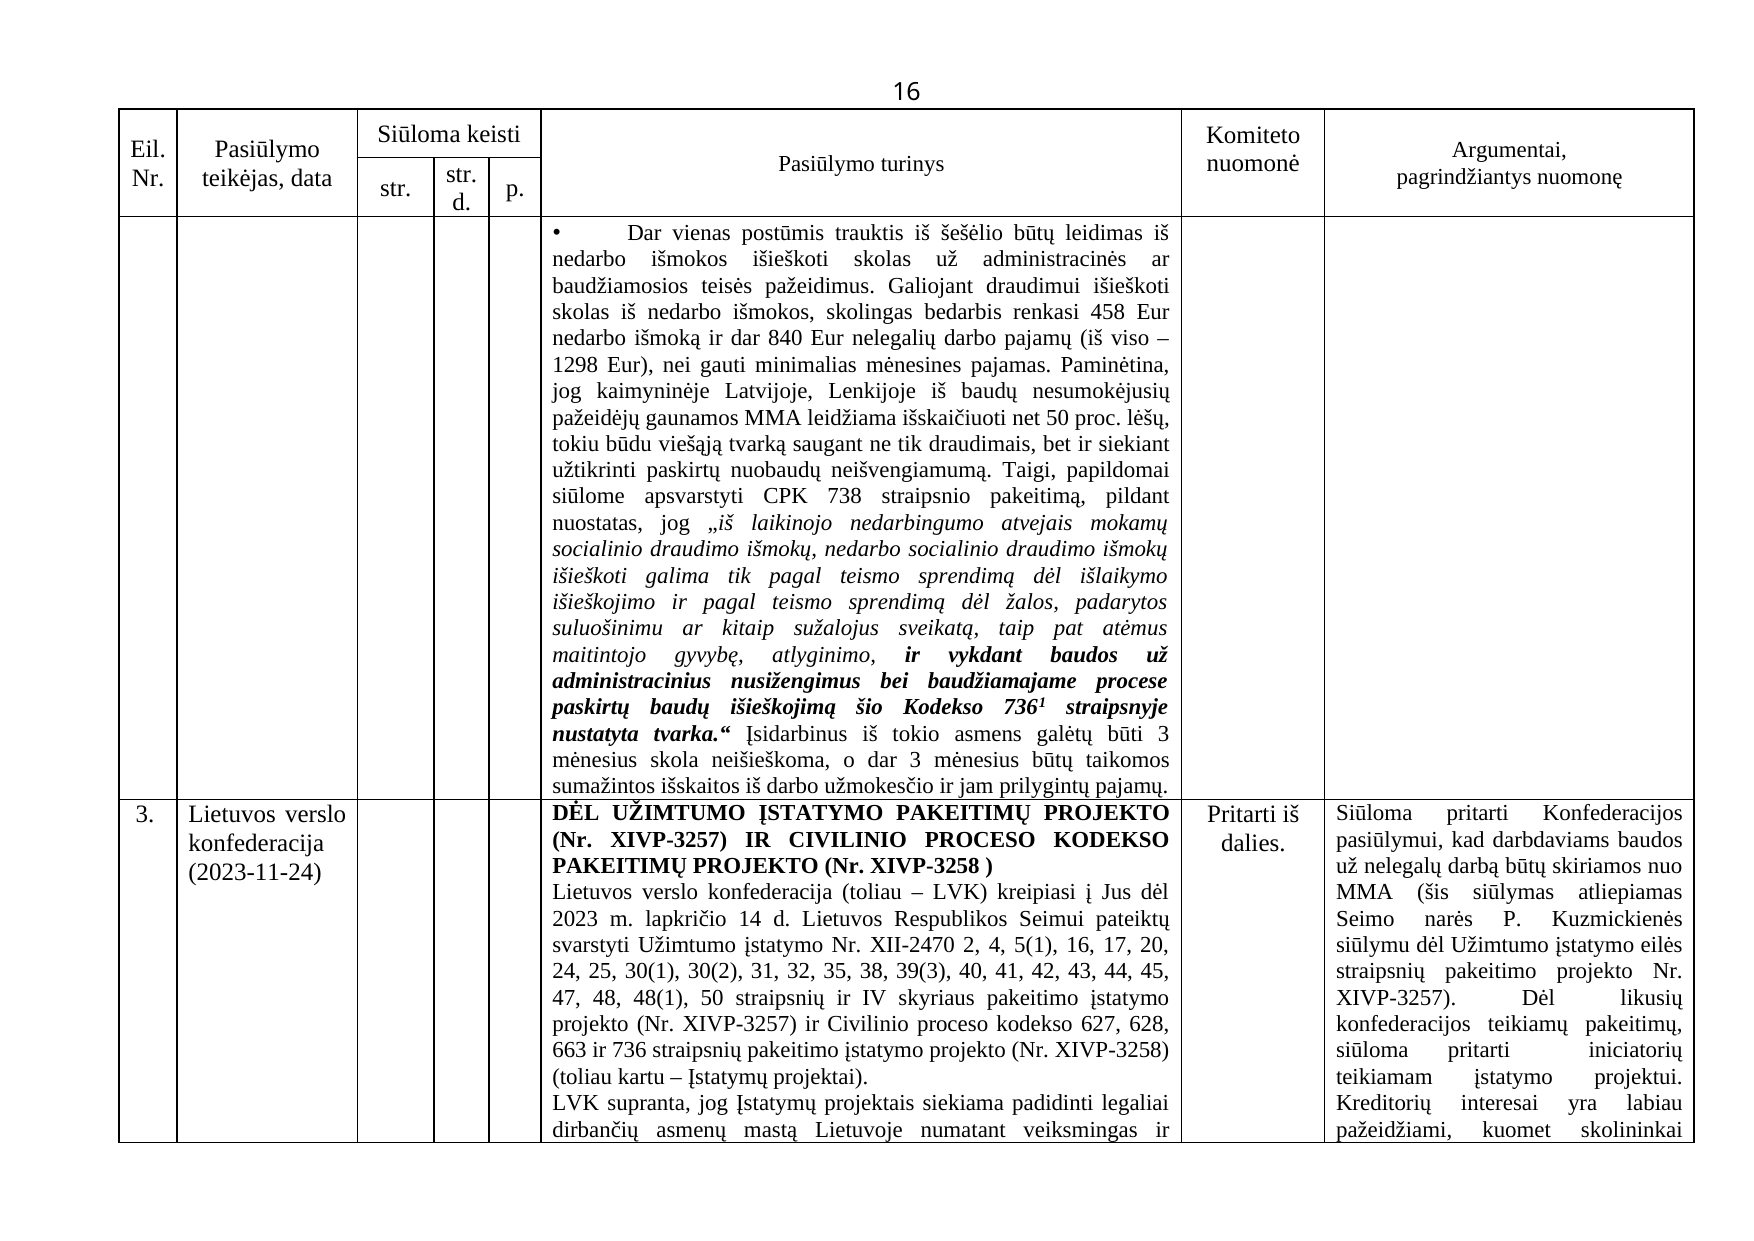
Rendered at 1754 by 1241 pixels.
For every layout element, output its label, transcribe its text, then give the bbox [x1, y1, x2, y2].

table_header Komiteto nuomonė [1182, 110, 1324, 216]
table_cell p. [490, 158, 540, 216]
table_header Pasiūlymo teikėjas, data [178, 110, 357, 216]
table_cell [490, 800, 540, 1142]
table_cell Pritarti iš dalies. [1182, 800, 1324, 1142]
table_cell Lietuvos verslo konfederacija (2023-11-24) [178, 800, 357, 1142]
table_cell str. [358, 158, 433, 216]
table_cell [435, 217, 488, 799]
table_cell str. d. [435, 158, 488, 216]
table_header Pasiūlymo turinys [542, 110, 1181, 216]
table_cell [358, 800, 433, 1142]
table_header Argumentai, pagrindžiantys nuomonę [1325, 110, 1693, 216]
table_cell [178, 217, 357, 799]
table_cell [490, 217, 540, 799]
table_cell [1182, 217, 1324, 799]
table_cell Siūloma pritarti Konfederacijos pasiūlymui, kad darbdaviams baudos už nelegalų darbą būtų skiriamos nuo MMA (šis siūlymas atliepiamas Seimo narės P. Kuzmickienės siūlymu dėl Užimtumo įstatymo eilės straipsnių pakeitimo projekto Nr. XIVP-3257). Dėl likusių konfederacijos teikiamų pakeitimų, siūloma pritarti iniciatorių teikiamam įstatymo projektui. Kreditorių interesai yra labiau pažeidžiami, kuomet skolininkai [1325, 800, 1693, 1142]
table_cell DĖL LIETUVOS RESUBLIKOS CIVILINIO PROCESO KODEKSO PAKEITIMŲ PROJEKTO Lietuvos antstolių rūmai teikia šį raštą dėl 2023 m. lapkričio 14 d. Lietuvos Respublikos Seimui pateiktų svarstyti Lietuvos Respublikos užimtumo įstatymo Nr. XII-2470 2, 4, 5(1), 16, 17, 20, 24, 25, 30(1), 30(2), 31, 32, 35, 38, 39(3), 40, 41, 42, 43, 44, 45, 47, 48, 48(1), 50 straipsnių ir IV skyriaus pakeitimo įstatymo projekto (Nr. XIVP-3257)ir Lietuvos Respublikos civilinio proceso kodekso 627, 628, 663 ir 736straipsnių pakeitimo įstatymo projekto (Nr. XIVP-3258) (toliau –CPK projektas). Lietuvos antstolių rūmai supranta įstatymų projektų tikslą skatinti įsiskolinusių asmenų grįžimą į darbo rinką, pagerinant jiems sąlygas užsidirbti aukštesnes potencialias pajamas, tačiau nepritaria kai kurioms CPK projektu siūlomoms priemonėms ir reguliavimo pakeitimams. Atsižvelgiant į tai, žemiau šiame rašte teikiame Lietuvos antstolių rūmų pastabas bei pasiūlymus dėl CPK projekto. Nuo 2018 m. įgyvendinti vykdymo procesą reglamentuojančių teisės aktų pakeitimai Siekiant mažinti patiriamą skolų grąžinimo naštą per pastaruosius kelerius metus vykdymo procesą reglamentuojančių teisės aktų pakeitimai buvo orientuoti į skolininko atžvilgiu vykdomo išieškojimo sąlygų pagerinimą bei platesnį skolininko interesų užtikrinimą. Juos išdėstome pridedamoje lentelėje. Iki šiol atsakingų institucijų neatliktas paminėtų teisės aktų pakeitimo poveikio vertinimas skolų grąžinimo procesui, skolininkų elgesiui, kreditavimo sąlygoms, ekonominiams rodikliams, o jau ministerijos Projektais siūlomos naujos papildomos „lengvatos“. Dėl CPK projekto 1 str. [CPK 627 str. 8 p.] ir CPK projekto 4 str. [CPK 736 str.] CPK projektu siūlomomis nuostatomis sukuriamos palankios sąlygos skolininko piktnaudžiavimui dėl toliau pateikiamų priežasčių. Palankiai vertintume galimybę suteikti vadinamąsias „skolų atostogas“, jeigu pakeitimas būtų orientuotas būtent į tikslinę grupę –skolininkus ilgalaikius bedarbius-, grįžtančius į darbo rinką, o tokių „skolos atostogų“ suteikimo procedūra būtų aiškiai apibrėžta laike, taip pat turėtų vienkartinį pobūdį. Atsižvelgiant į tai, Lietuvos antstolių rūmai siūlo įtvirtinti, jog išieškojimo iš darbo užmokesčio ir kitų jo pajamų atidėjimas būtų vienkartinio pobūdžio, o „skolų atostogų“ terminas būtų susietas su Lietuvos Respublikos darbo kodekse numatytu 3 mėn. darbuotojo išbandymo laikotarpiu. Suėjus „skolų atostogų“ terminams, antstolis įgytų teisę išieškoti iš skolininko darbo užmokesčio ar kitų jo pajamų ir 3 mėnesius vykdytų išieškojimą iš skolininko darbo užmokesčio ar kitų jo pajamų, tačiau taikydamas mažesnius išskaitų dydžius, t. y., 3 mėnesius būtų išskaitoma ½ išskaitų dydžio, nustatyto šio kodekso 736 straipsnyje. Kitaip tariant, antstolis nenukreiptų išieškojimo į asmens pajamas 3 mėnesius po įsidarbinimo ir dar 3 mėnesius vykdytų išieškojimą iš darbo užmokesčio, taikydamas mažesnius išskaitų dydžius. Atsižvelgiant į tai, siūlome papildyti CPK nauju CPK 7361 straipsniu, kuris būtų taikomas tik tiems asmenims, kurie atitinka CPK projektu siūlomame 627 straipsnio 8 punkte nurodytas sąlygas. Tuo tarpu, šiuo metu galiojantis CPK 736 straipsnis ir išskaitų dydžiai nekeičiami ir taikomi įprastine tvarka. Svarstome, jog būtent toks palankesnių sąlygų skolininkui taikymo modelis padėtų asmeniui įsitvirtinti darbo rinkoje, būtų kaip paskata pradėti dirbti, žinant, jog tam tikrą laiko tarpą iš skolininko darbo užmokesčio nebus išieškoma arba bus išieškoma mažesnėmis išskaitomis. Siūlytume CPK 627 str. 8 p. dėstyti naujai ir papildyti CPK atskiru 7361 punktu, kuris ir detalizuotų išskaitymo iš skolininko pajamų tvarką tais atvejais, kai taikomos lengvatos: Papildyti CPK 627 straipsnį 8 punktu išdėstant atitinkamai: „8) turtinio pobūdžio išieškojimo byloje, gavus Užimtumo tarnybos prie Lietuvos Respublikos socialinės apsaugos ir darbo ministerijos (toliau – Užimtumo tarnyba) dokumentą, išskaitų vykdymas iš skolininko darbo užmokesčio ir kitų jo pajamų vieną kartą atidedamas ir vykdomas šio Kodekso 7361 nustatyta tvarka.” Papildyti Kodeksą 7361 straipsniu išdėstant atitinkamai: „7361 straipsnis. Išskaitų iš skolininko darbo užmokesčio ir kitų jo pajamų dydis Gavus Užimtumo tarnybos dokumentą dėl skolininko, kuris paskutinius 6 mėnesius nedirbo pagal darbo sutartį arba darbo santykiams prilygintų teisinių santykių pagrindu, pradėjus dirbti pagal darbo sutartį arba darbo santykiams prilygintų teisinių santykių pagrindu, išskaitoma pagal vykdomuosius dokumentus iš darbo užmokesčio ir kitų jo pajamų, kol bus visiškai padengtos išieškomos sumos šia tvarka: 1) 3 mėnesius nuo Užimtumo tarnybos pateikto dokumento išieškojimas atidedamas; 2) 3 mėnesius nuo šio straipsnio 1 punkte nustatyto termino pabaigos išskaitoma ½ išskaitų dydžio, nustatyto šio Kodekso 736 straipsnyje.” Pažymėtina, kad jeigu būtų pritarta Lietuvos antstolių rūmų siūlomam sprendimui dėl išskaitų iš darbo užmokesčio ir kitų jo pajamų mažinimui išskirtinai iš Užimtumo tarnybos atėjusiems asmenims, manome, jog 736 straipsnio 3 dalis galėtų būti taikoma visiems atvejams, t. y. antstoliui reikėtų suteikti teisę patvarkymu, atsižvelgus į skolininko finansinę padėtį, priimti sprendimą dėl išskaitų dalies mažinimo. Taip pat, pagal siūlomą CPK 627 straipsnio 1 dalies 8 punkto formuluotę gali susiklostyti situacija, kai išieškojimas iš skolininko darbo užmokesčio ir kitų jo pajamų galės būti sustabdomas ir vykdant neturtinio pobūdžio sprendimus. Tai reiškia, kad kreditoriaus patirtos išlaidos negalės būti išieškomos iš skolininko. Atsižvelgiant į tai, siūlome numatyti teisę stabdyti išieškojimą iš skolininko darbo užmokesčio ar kitų jo pajamų tik turtinio pobūdžio ginčuose. Pažymėtina, kad siūlomais pakeitimais darbdaviui būtų sukeliama papildoma administracinė našta. Projekto aiškinamajame rašte pasigendama paskaičiavimų, kiek iš Užimtumo tarnyboje registruotų asmenų yra skolininkai, tad nėra aišku, dėl kokio kiekio skolininkų yra daroma ši reforma. Akivaizdu, kad reformos įgyvendinimas pareikalaus lėšų, nes diskusijoje minima atvejo vadyba. Taip pat, reikės administruoti skolininkų prašymus, ką patvirtina ir projekto nuostatos, todėl trūksta skaičiavimų, kokiai daliai asmenų ši paslauga bus reikalinga bei kiek tai kainuos valstybės biudžetui. Papildomai būtina įvertinti biudžeto išlaidas, kai „skolininko atostogos“ taikomos ir išlaikymo bylų ar žalos priteistos dėl sveikatos sužalojimo ar gyvybės netekimo atvejais, kadangi tuo laikotarpiu išlaikymo išmokas (ar priteistas žalas iš atitinkamo fondo) turėtų mokėti Sodra (perėmusi Vaikų išlaikymo fondo funkcijas), todėl atitinkamai reikėtų paskaičiuoti, kiek susidarytų papildomų išlaidų. Dėl CPK projekto 3 str. [CPK 663 str.] Įvertinus Įstatymų projektų tikslą skatinti būtent įsiskolinusių asmenų grįžimą į darbo rinką, manome, jog CPK projektas neturėtų būti susijęs su išieškojimo iš turto reguliavimu. Pakeitimai tikslingi ta apimtimi, kiek tai susiję su darbo santykiais –būtent išskaitų dydžio iš darbo užmokesčio peržiūrėjimas ir išskaitymų lengvatų poreikis. Pažymėtina, kad Latvijos, Estijos įstatymai nenumato nukreipimo į skolininko turtą pagal skolos dydį ir (ar) turto vertę ribojimų apskritai. CPK projekto 3 straipsniu siūloma pakeisti CPK 663 straipsnio 1 d. numatytus terminus, kad pinigų išieškojimas negali būti nukreipiamas į skolininko turtą, jeigu skolininkas pateikia antstoliui įrodymus, kad išieškotiną sumą ir vykdymo išlaidas galima išieškoti per 12 mėn. vietoj šiuo metu nustatytų 6 mėn., o išieškant iš skolininkui priklausančio paskutinio būsto, kuriame jis gyvena –per 36mėn. vietoj šiuo metu nustatytų 18 mėn. CPK projektu siūloma pakeisti CPK 663 straipsnio 3 dalį, padidinant šiuo metu galiojančiame CPK nustatytą 4 tūkstančių eurų sumą iki 10 MMA. Manome, jog terminų prailginimas Lietuvos regionuose sukurtų visišką draudimą vykdyti išieškojimą iš turto ir neabejotinai pablogintų visų vartotojų skolinimosi sąlygas ir apribotų išieškojimo nukreipimą į bet kokį nekilnojamą turtą. Galime numanyti, kad šie siūlymai siejami su nemokumo (bankroto) proceso administravimu, tačiau įstatymų projektų rengėjų manymas, kad tokiu būdu pavyktų išsaugoti skolininko turtą, yra klaidinantis. Projektų rengėjai pasitelkia teisinio reguliavimo priemones, kurios galutiniame rezultate nedisciplinuoja, o realiai ilguoju laikotarpiu padaro skolininką nemokiu. Reikėtų įvertinti tai, kad dalis asmenų turi turto, kurį būtų galima realizuoti, atitinkamai padengti įsiskolinimus ir jiems liktų netgi dalis turto sumos, kurios pagalba asmuo galėtų investuoti į mažesnį būstą regionuose. Pažymėtina, kad kartu su skola yra išieškomos ir procesinės palūkanos, kurios ilguoju laikotarpiu tik augtų ir viršytų pačią skolą. Turimais duomenimis, apie 57 proc. visų vykdomųjų bylų (741 tūkst.) kartu su skola išieškomos ir priteistos palūkanos. Pačios mažiausios palūkanos paprastai sudaro 5-6 proc., tačiau labai dažni atvejai, kai palūkanos viršija dešimt, ar keliasdešimt procentų (yra bylų, kuriose skaičiuojamos 40-80 proc. metinių palūkanų). Atkreiptinas dėmesys, kad pagal Civilinio kodekso nuostatas pirmiausia dengiama ne skola, bet priskaičiuotos palūkanos (jeigu išieškomos nedidelės sumos, jos paprastai skiriamos priskaičiuotoms palūkanoms apmokėti, o skola mažėja nedidele dalimi), o palūkanos skaičiuojamos iki pilno skolos išieškojimo, t. y. skolą išieškant dalimis. Vadovaujantis 2023 m. liepos 15-24 d. atliktos reprezentatyvios visuomenės nuomonės apklausos duomenimis1, kurios metu buvo siekiama išsiaiškinti visuomenės požiūrį į valdžios institucijų pateiktus siūlymus mažinti išskaitas iš skolingų asmenų darbo užmokesčio ir jam prilygintų pajamų, aštuoni iš dešimties gyventojų nesirinktų ilgesnio ir brangesnio skolų išieškojimo kelio.1 Prieiga internetu: https://www.antstoliurumai.lt/index.php?id=3046 Apklausos duomenimis, 77 proc. respondentų nesutiktų papildomai sumokėti 800 eurų kreditoriui ir antstoliui už tai, kad skola iš jų pajamų kas mėnesį būtų išieškoma mažesnėmis dalimis ir per ilgesnį terminą nei dabar (ne per dvejus metus, o per penkerius metus). Projekte siūloma viena kitą dubliuojančios „lengvatos“. Skolininkui suteikiamos ne tik taip vadinamos „skolininko atostogos“, bet mažinami ir išskaitų dydžiai išieškant iš darbo užmokesčio. Todėl siūlytume laipsniškai pereiti prie skolų išieškojimo iš pajamų sąlygų pakeitimo ir terminus peržiūrėti racionaliai, pvz. 9 mėn. ir 24 mėn. CPK projekte siūloma įtvirtinti 10 MMA riba dėl draudimo nukreipti išieškojimą į turtą, tačiau, manome, kad didinimas turėtų būti laipsniškas. Atkreiptinas dėmesys, kad būsto vertė regionuose ženkliai mažesnė, nei siūlomas nustatyti 10 MMA dydis. Pažymėtina, kad kaimiškose vietovėse būstų kainos gali būti ir po 6000,00 Eur ir mažiau. Įvertinus tai, siekiant neužkirsti kelio kreditoriams atgauti skolas, siūlome šiuo metu galiojančią 4000 tūkstančių eurų ribą didinti palaipsniui po 50 proc., kas, atsižvelgiant į nuo 2024 m. įsigaliosiantį MMA (924 Eur) siektų daugiau, nei 5500 EUR. Atsižvelgiant į tai, siūlome pakeisti CPK 663 straipsnio 1 dalį ir ją išdėstyti taip: „1. Pinigų išieškojimas negali būti nukreipiamas į skolininko turtą, jeigu skolininkas pateikia antstoliui įrodymus, kad išieškotiną sumą ir vykdymo išlaidas galima išieškoti per šešis mėnesius 9mėnesius, o išieškant iš skolininkui priklausančio paskutinio būsto, kuriame jis gyvena, – per aštuoniolika mėnesių 24 mėnesius, darant šio Kodekso 736 straipsnyje nurodyto dydžio išskaitas iš skolininko darbo užmokesčio, pensijos, stipendijos ar kitų pajamų. Šiuo atveju antstolis gali realizuoti skolininko turtą, jei paaiškėja, kad darant išskaitas iš skolininko darbo užmokesčio, pensijos, stipendijos ar kitų pajamų išieškotina suma ir vykdymo išlaidos per šioje dalyje nustatytą terminą nebus išieškotos.” 2. Pakeisti 663 straipsnio 3 dalį ir ją išdėstyti taip: „3. Jeigu skolininkas nepateikia antstoliui šio straipsnio 1 dalyje nurodytų įrodymų arba paaiškėja, kad išieškotina suma ir vykdymo išlaidos nebus išieškotos per šio straipsnio 1 dalyje nustatytą terminą, išieškoti iš skolininkui priklausančio paskutinio būsto, kuriame jis gyvena, galima tik tuo atveju, kai išieškotina suma ir vykdymo išlaidos viršija keturis tūkstančius eurų 6 Vyriausybės patvirtintos minimalios mėnesinės algos (toliau –MMA) dydį. Šioje dalyje nustatytas apribojimas netaikomas, jeigu skolininkui priklausančio paskutinio būsto, kuriame jis gyvena, vertė yra mažesnė negu išieškotina suma ir vykdymo išlaidos.“ Neabejotina, jog ilgesniame laikotarpyje užsitęsusių skolų administravimas, nepagrįstai apribotų kreditorių galimybes atgauti skolas. Pažymėtina, kad ilgėjant skolos grąžinimo terminui, skolininkas gali bankrutuoti, išvykti į užsienį, netekti darbingumo ar jo visišką (dalinį) nemokumą gali lemti kitos aplinkybės ar priežastys. Žvelgiant iš praktikos pusės, net ir šiuo metu galiojančio CPK 663 straipsnio atžvilgiu, antstoliai neparduoda turto dėl, pavyzdžiui, kelių tūkstančių eurų skolos susikaupusių komunalinių mokesčių, nebent išnaudotos visos skolos išieškojimo galimybės, skolos visiškai nedengiamos ir kauptos ne vienerius metus. Taip pat, svarbu pažymėti ir tai, kad esant didelėms skoloms dėl administracinių nusižengimų ir asmeniui nedirbant, tačiau turint turto daug, sueis senaties terminas. Taigi, siūlomos teisinio reguliavimo „lengvatos“ turės neigiamos įtakos skiriamų baudų prevencinės funkcijos, kaip atgrasomosios priemonės daryti pažeidimus, įgyvendinimo užtikrinimui. Dėl CPK projekto 6 str. Galiojančio teisinio reguliavimo poveikio ex post vertinimas Projekte Ex post vertinimo laikotarpis nustatytas nepagrįstai ilgas, net 4-eri metai. Kadangi išskaitų reguliavimas paveiks kelis šimtus tūkstančių priverstinio vykdymo proceso dalyvių, yra aktualus ir kreditoriams, ir skolininkams manytume, 2 metų laikotarpis yra būtinas pradėti vertinti naujų įstatymo pakeitimų nuostatų poveikį. Kitos, Lietuvos antstolių rūmų nuomone, galimos teisinio reguliavimo priemonės aktyvinti asmenis grįžti į darbo rinką: Mokestinės atostogos ir socialinis kreditas; Išieškojimas iš nedarbo išmokos pagal neapmokėtas administracines ir baudžiamąsias baudas; Antstoliui galimybė motyvuotu skolininko prašymu atidėti/išdėstyti skolos mokėjimą. Į darbo rinką grįžtantiems ir skolų turintiems žmonėms siūlytina suteikti “mokesčių atostogas”, kurios ne tik skatintų dirbti legaliai, bet ir valstybei padėtų sutaupyti dešimtis milijonų eurų. Bet kurio legaliai įsidarbinusiojo asmens gaunama minimalioji mėnesinė alga (MMA) dėl mokesčių valstybei mažėja 207 Eur, arba 25 proc. Būtent mokesčiai yra dažniausia nelegalaus darbo priežastis. Kreditoriams išskaičiuojamos sumos visais atvejais mažesnės už mokesčius valstybei: atsižvelgiant į MMA uždirbančio asmens skolų skaičių ir pobūdį, skoloms dengti gali būti išskaičiuojama nuo 126 iki 190 Eur. Valstybei subsidijuojant į darbo rinką grįžusių asmenų mokėtinus mokesčius ir nebemokant jiems nedarbo išmokos, kurios vidutinis dydis šiuo metu yra 458 Eur. Ilgalaikiams bedarbiams tai būtų reali paskata pradėti legaliai dirbti. Jei per metus į darbo rinką sugrįžtų 10 tūkst. ilgalaikių bedarbių, būtų sutaupoma jau 30,1 mln. Eur lėšų, o jei būtų užimtos visos 14,5 tūkst. esamų laisvų darbo vietų, valstybės biudžetas pasipildytų beveik 43,7 mln. Eur. Atkreipiame dėmesį, kad tokios “mokesčių lengvatos” sukurta nauda būtų keleriopai didesnė už tą spėjamą 6,5 mln. Eur sumą, apie kurią kalbama projekto aiškinamajame rašte. Lietuvos antstolių rūmų atliktais skaičiavimais, vien tik siūlymas du kartus mažinti skolų išskaičiavimo dydį iš MMA neviršijančių skolingo asmens pajamų vienos 2000 Eur skolos išieškojimo trukmę prailgintų 2,6 karto (nuo 23 mėn. iki 59 mėn.), o finansinę naštą MMA uždirbančiam skolininkui papildomai padidintų apie 800 Eur. Asmeniui, turinčiam dvi skolas po 1000 Eur ir uždirbančiam MMA, išieškojimo trukmė pagal siūlomą tvarką ilgėtų beveik 4 kartus (nuo 15 mėn. iki 59 mėn.), o papildomai mokėtina suma didėtų iki 960 Eur. Tai ne tik priverstinio išieškojimo išlaidos, bet ir teismų priteisiamos palūkanos, kurios įprastai pradedamos skaičiuoti nuo kreditoriaus kreipimosi į teismą dienos. Užsitęsusio išieškojimo atvejais palūkanos, delspinigiai, netesybos ir administravimo mokesčiai pirmines pradelstų skolų sumas išaugina po 8-9 kartus. Į darbo rinką grįžę skolininkai, net ir mokėdami galiojančios redakcijos Civilinio proceso kodekso 736 str. įtvirtintas išskaitas iš pajamų skoloms dengti, pragyvenimui kas mėnesį turėtų 672 Eur (po 22 Eur dienai), arba 39 Eur daugiau, negu dabartinė MMA „į rankas“ (633 Eur).Taip pat, valstybė, įvertinusi asmens pastangas grįžti į darbo rinką, galėtų suteikti tokiems asmenims socialinį kreditą. Pastebėtina, kad tokia praktika taikoma ir kitose valstybėse, pavyzdžiui, Nyderlanduose. Dar vienas postūmis trauktis iš šešėlio būtų leidimas iš nedarbo išmokos išieškoti skolas už administracinės ar baudžiamosios teisės pažeidimus. Galiojant draudimui išieškoti skolas iš nedarbo išmokos, skolingas bedarbis renkasi 458 Eur nedarbo išmoką ir dar 840 Eur nelegalių darbo pajamų (iš viso – 1298 Eur), nei gauti minimalias mėnesines pajamas. Paminėtina, jog kaimyninėje Latvijoje, Lenkijoje iš baudų nesumokėjusių pažeidėjų gaunamos MMA leidžiama išskaičiuoti net 50 proc. lėšų, tokiu būdu viešąją tvarką saugant ne tik draudimais, bet ir siekiant užtikrinti paskirtų nuobaudų neišvengiamumą. Taigi, papildomai siūlome apsvarstyti CPK 738 straipsnio pakeitimą, pildant nuostatas, jog „iš laikinojo nedarbingumo atvejais mokamų socialinio draudimo išmokų, nedarbo socialinio draudimo išmokų išieškoti galima tik pagal teismo sprendimą dėl išlaikymo išieškojimo ir pagal teismo sprendimą dėl žalos, padarytos suluošinimu ar kitaip sužalojus sveikatą, taip pat atėmus maitintojo gyvybę, atlyginimo, ir vykdant baudos už administracinius nusižengimus bei baudžiamajame procese paskirtų baudų išieškojimą šio Kodekso 7361 straipsnyje nustatyta tvarka.“ Įsidarbinus iš tokio asmens galėtų būti 3 mėnesius skola neišieškoma, o dar 3 mėnesius būtų taikomos sumažintos išskaitos iš darbo užmokesčio ir jam prilygintų pajamų. [542, 217, 1181, 799]
table_cell [358, 217, 433, 799]
table_cell [435, 800, 488, 1142]
table_header Siūloma keisti [358, 110, 540, 157]
table_cell 3. [120, 800, 176, 1142]
table_cell [120, 217, 176, 799]
table_cell DĖL UŽIMTUMO ĮSTATYMO PAKEITIMŲ PROJEKTO (Nr. XIVP-3257) IR CIVILINIO PROCESO KODEKSO PAKEITIMŲ PROJEKTO (Nr. XIVP-3258 ) Lietuvos verslo konfederacija (toliau – LVK) kreipiasi į Jus dėl 2023 m. lapkričio 14 d. Lietuvos Respublikos Seimui pateiktų svarstyti Užimtumo įstatymo Nr. XII-2470 2, 4, 5(1), 16, 17, 20, 24, 25, 30(1), 30(2), 31, 32, 35, 38, 39(3), 40, 41, 42, 43, 44, 45, 47, 48, 48(1), 50 straipsnių ir IV skyriaus pakeitimo įstatymo projekto (Nr. XIVP-3257) ir Civilinio proceso kodekso 627, 628, 663 ir 736 straipsnių pakeitimo įstatymo projekto (Nr. XIVP-3258) (toliau kartu – Įstatymų projektai). LVK supranta, jog Įstatymų projektais siekiama padidinti legaliai dirbančių asmenų mastą Lietuvoje numatant veiksmingas ir [542, 800, 1181, 1142]
table_header Eil. Nr. [120, 110, 176, 216]
table_cell [1325, 217, 1693, 799]
